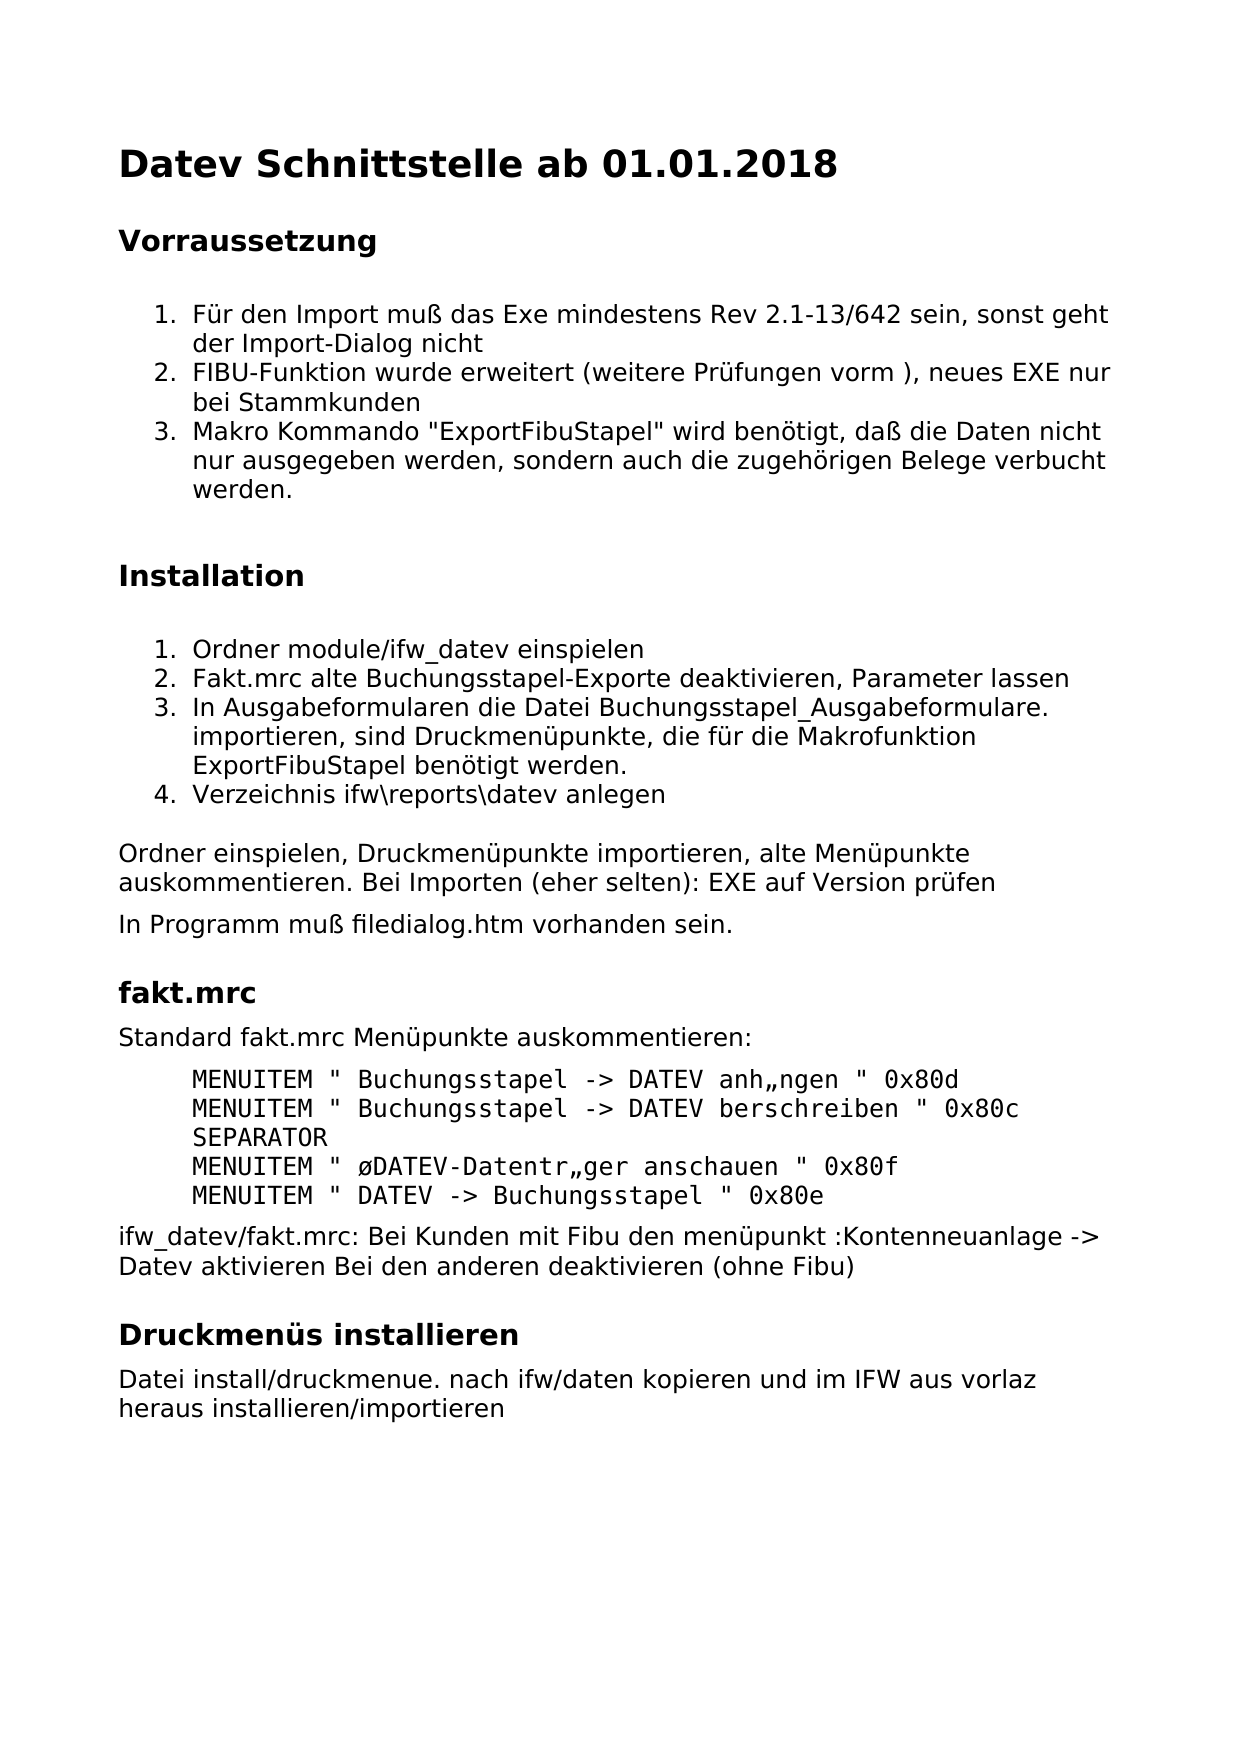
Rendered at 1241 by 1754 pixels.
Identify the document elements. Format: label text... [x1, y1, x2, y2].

text ifw_datev/fakt.mrc: Bei Kunden mit Fibu den menüpunkt :Kontenneuanlage -> Datev aktivieren Bei den anderen deaktivieren (ohne Fibu) [118, 1222, 1122, 1281]
subtitle fakt.mrc [118, 977, 1122, 1011]
text In Programm muß filedialog.htm vorhanden sein. [118, 910, 1122, 939]
subtitle Datev Schnittstelle ab 01.01.2018 [118, 143, 1122, 187]
text Datei install/druckmenue. nach ifw/daten kopieren und im IFW aus vorlaz heraus installieren/importieren [118, 1365, 1122, 1423]
subtitle Druckmenüs installieren [118, 1318, 1122, 1352]
list Verzeichnis ifw\reports\datev anlegen [177, 781, 1122, 810]
list In Ausgabeformularen die Datei Buchungsstapel_Ausgabeformulare. importieren, sind Druckmenüpunkte, die für die Makrofunktion ExportFibuStapel benötigt werden. [177, 693, 1122, 781]
list FIBU-Funktion wurde erweitert (weitere Prüfungen vorm ), neues EXE nur bei Stammkunden [177, 358, 1122, 417]
subtitle Vorraussetzung [118, 224, 1122, 258]
list Ordner module/ifw_datev einspielen [177, 635, 1122, 664]
list Fakt.mrc alte Buchungsstapel-Exporte deaktivieren, Parameter lassen [177, 664, 1122, 693]
subtitle Installation [118, 559, 1122, 593]
text Standard fakt.mrc Menüpunkte auskommentieren: [118, 1023, 1122, 1052]
list Für den Import muß das Exe mindestens Rev 2.1-13/642 sein, sonst geht der Import-Dialog nicht [177, 300, 1122, 358]
list Makro Kommando "ExportFibuStapel" wird benötigt, daß die Daten nicht nur ausgegeben werden, sondern auch die zugehörigen Belege verbucht werden. [177, 417, 1122, 504]
text MENUITEM " Buchungsstapel -> DATEV anh„ngen " 0x80d MENUITEM " Buchungsstapel -> DATEV berschreiben " 0x80c SEPARATOR MENUITEM " øDATEV-Datentr„ger anschauen " 0x80f MENUITEM " DATEV -> Buchungsstapel " 0x80e [118, 1065, 1122, 1211]
text Ordner einspielen, Druckmenüpunkte importieren, alte Menüpunkte auskommentieren. Bei Importen (eher selten): EXE auf Version prüfen [118, 839, 1122, 898]
